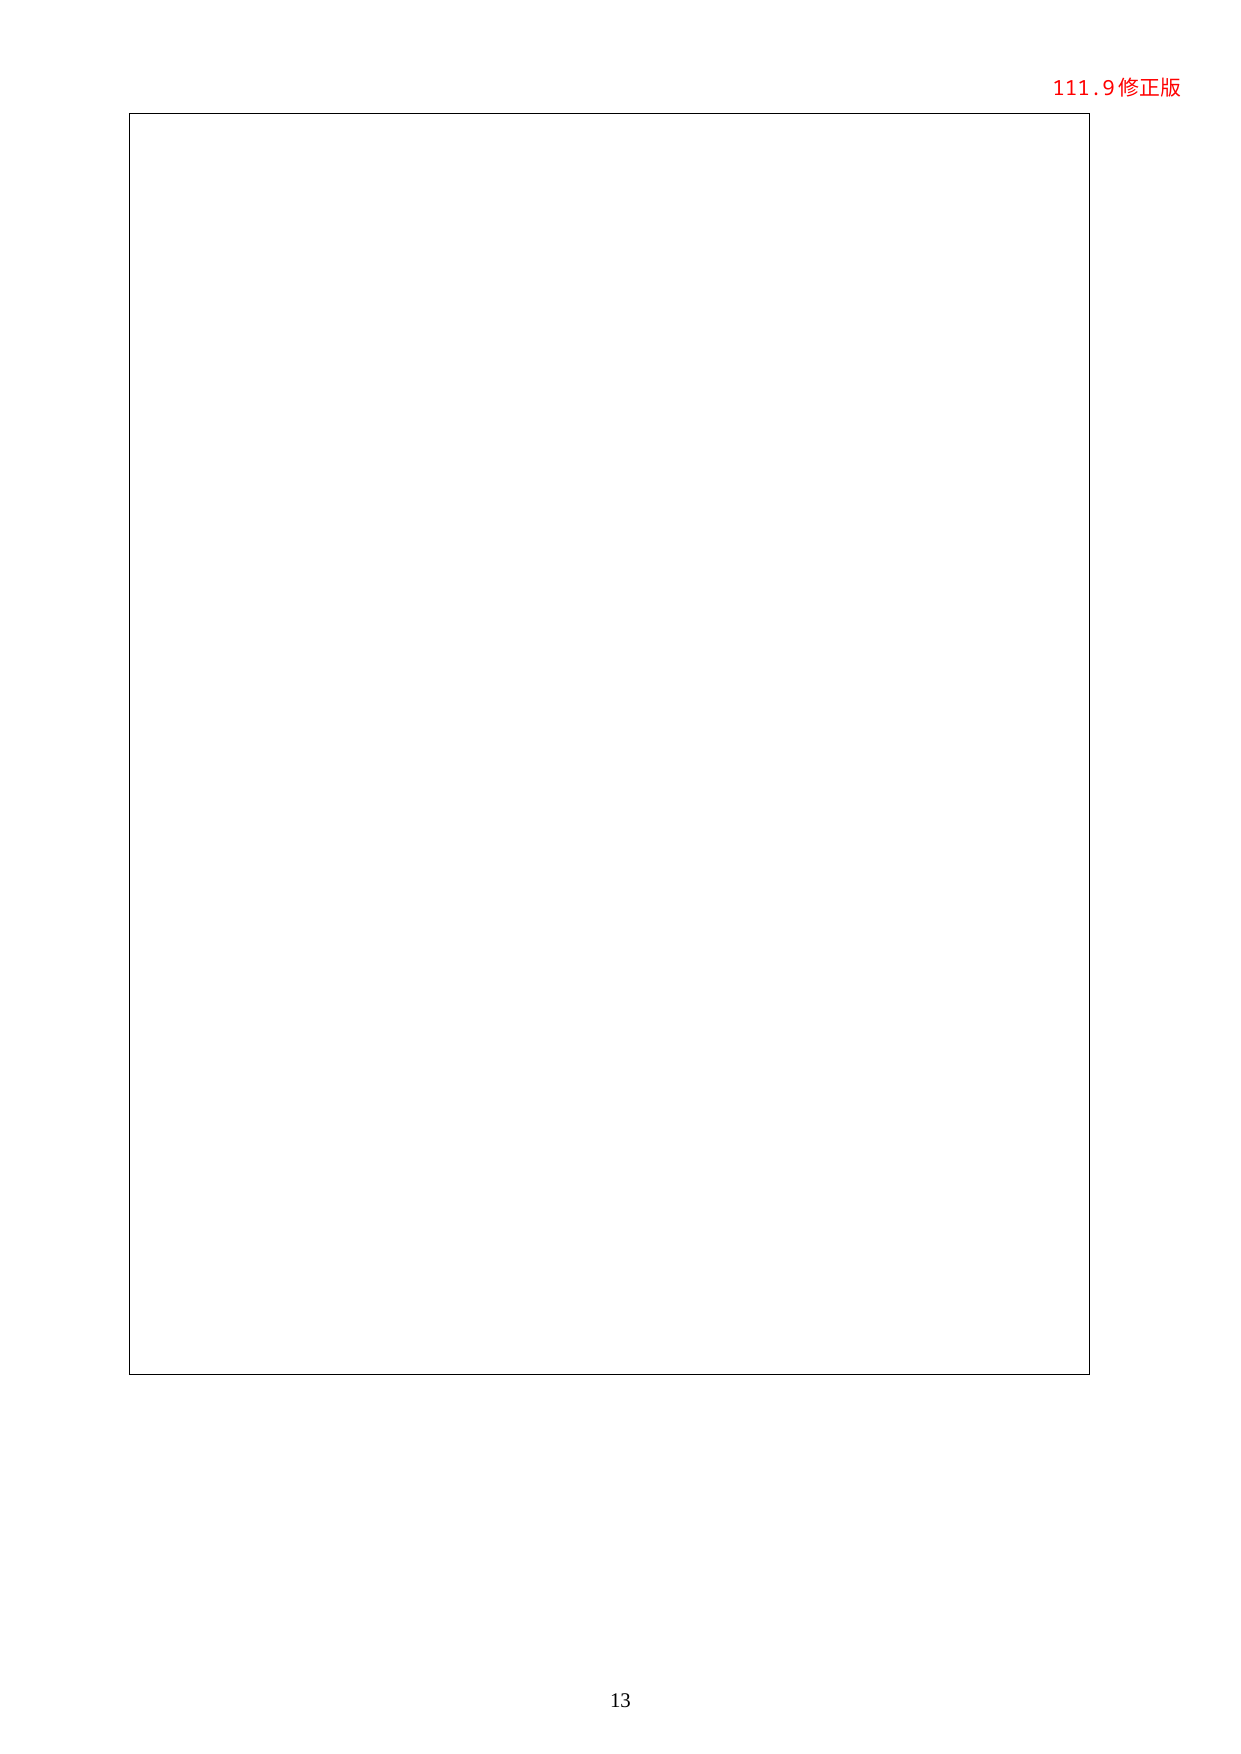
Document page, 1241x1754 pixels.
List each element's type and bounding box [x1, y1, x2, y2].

table_header [130, 114, 1089, 1374]
